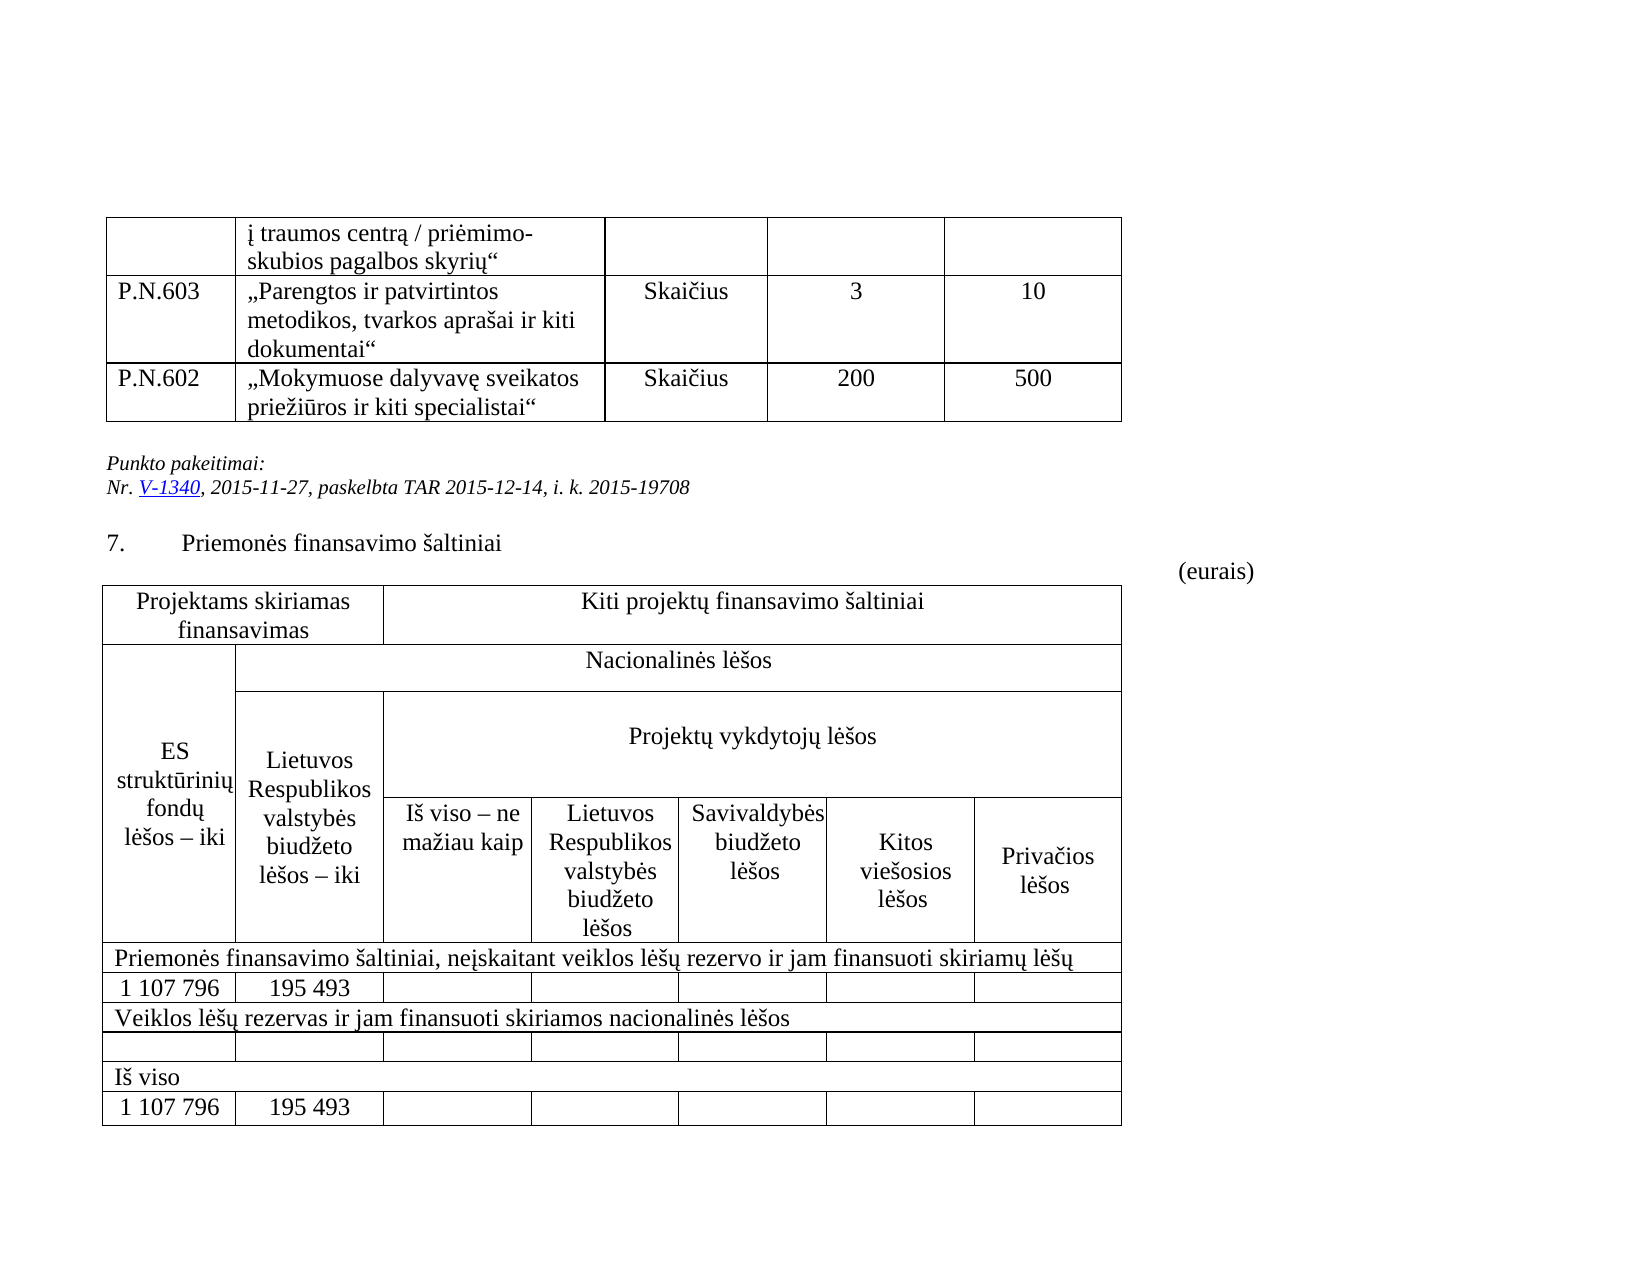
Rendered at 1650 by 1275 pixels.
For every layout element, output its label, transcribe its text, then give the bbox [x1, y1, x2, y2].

table_cell Kitos viešosios lėšos [827, 798, 974, 942]
table_cell 1 107 796 [103, 1092, 235, 1125]
table_cell Nacionalinės lėšos [236, 645, 1121, 691]
table_cell [103, 1033, 235, 1061]
table_cell 1 107 796 [103, 973, 235, 1002]
table_cell [768, 218, 944, 275]
table_cell [679, 1033, 826, 1061]
table_cell Lietuvos Respublikos valstybės biudžeto lėšos [532, 798, 678, 942]
table_cell Veiklos lėšų rezervas ir jam finansuoti skiriamos nacionalinės lėšos [103, 1003, 1121, 1031]
table_cell [107, 218, 235, 275]
table_cell [975, 1033, 1121, 1061]
table_cell [606, 218, 767, 275]
table_cell Skaičius [606, 364, 767, 421]
table_header Projektams skiriamas finansavimas [103, 586, 383, 644]
table_cell [945, 218, 1121, 275]
table_cell 500 [945, 364, 1121, 421]
table_cell P.N.602 [107, 364, 235, 421]
table_cell Skaičius [606, 276, 767, 362]
table_cell 195 493 [236, 1092, 383, 1125]
table_cell Projektų vykdytojų lėšos [384, 692, 1121, 797]
table_cell [532, 973, 678, 1002]
table_cell [827, 1033, 974, 1061]
table_cell ES struktūrinių fondų lėšos – iki [103, 645, 235, 942]
table_cell [384, 973, 531, 1002]
table_cell [532, 1033, 678, 1061]
table_cell [384, 1092, 531, 1125]
table_cell „Parengtos ir patvirtintos metodikos, tvarkos aprašai ir kiti dokumentai“ [236, 276, 604, 362]
table_cell Iš viso [103, 1062, 1121, 1091]
table_cell 10 [945, 276, 1121, 362]
table_cell [679, 973, 826, 1002]
table_cell Savivaldybės biudžeto lėšos [679, 798, 826, 942]
table_cell „Mokymuose dalyvavę sveikatos priežiūros ir kiti specialistai“ [236, 364, 604, 421]
table_header Kiti projektų finansavimo šaltiniai [384, 586, 1121, 644]
text 7. Priemonės finansavimo šaltiniai [106, 528, 1532, 556]
table_cell 200 [768, 364, 944, 421]
table_cell [532, 1092, 678, 1125]
table_cell [827, 1092, 974, 1125]
table_cell 3 [768, 276, 944, 362]
table_cell Priemonės finansavimo šaltiniai, neįskaitant veiklos lėšų rezervo ir jam finansuoti skiriamų lėšų [103, 943, 1121, 972]
text (eurais) [106, 556, 1254, 585]
table_cell [975, 1092, 1121, 1125]
text Punkto pakeitimai: [106, 451, 1532, 475]
table_cell Privačios lėšos [975, 798, 1121, 942]
table_cell [975, 973, 1121, 1002]
table_cell [236, 1033, 383, 1061]
table_cell P.N.603 [107, 276, 235, 362]
table_cell Lietuvos Respublikos valstybės biudžeto lėšos – iki [236, 692, 383, 942]
table_cell Iš viso – ne mažiau kaip [384, 798, 531, 942]
table_cell [679, 1092, 826, 1125]
table_cell į traumos centrą / priėmimo-skubios pagalbos skyrių“ [236, 218, 604, 275]
table_cell [827, 973, 974, 1002]
table_cell [384, 1033, 531, 1061]
table_cell 195 493 [236, 973, 383, 1002]
text Nr. V-1340, 2015-11-27, paskelbta TAR 2015-12-14, i. k. 2015-19708 [106, 475, 1532, 499]
